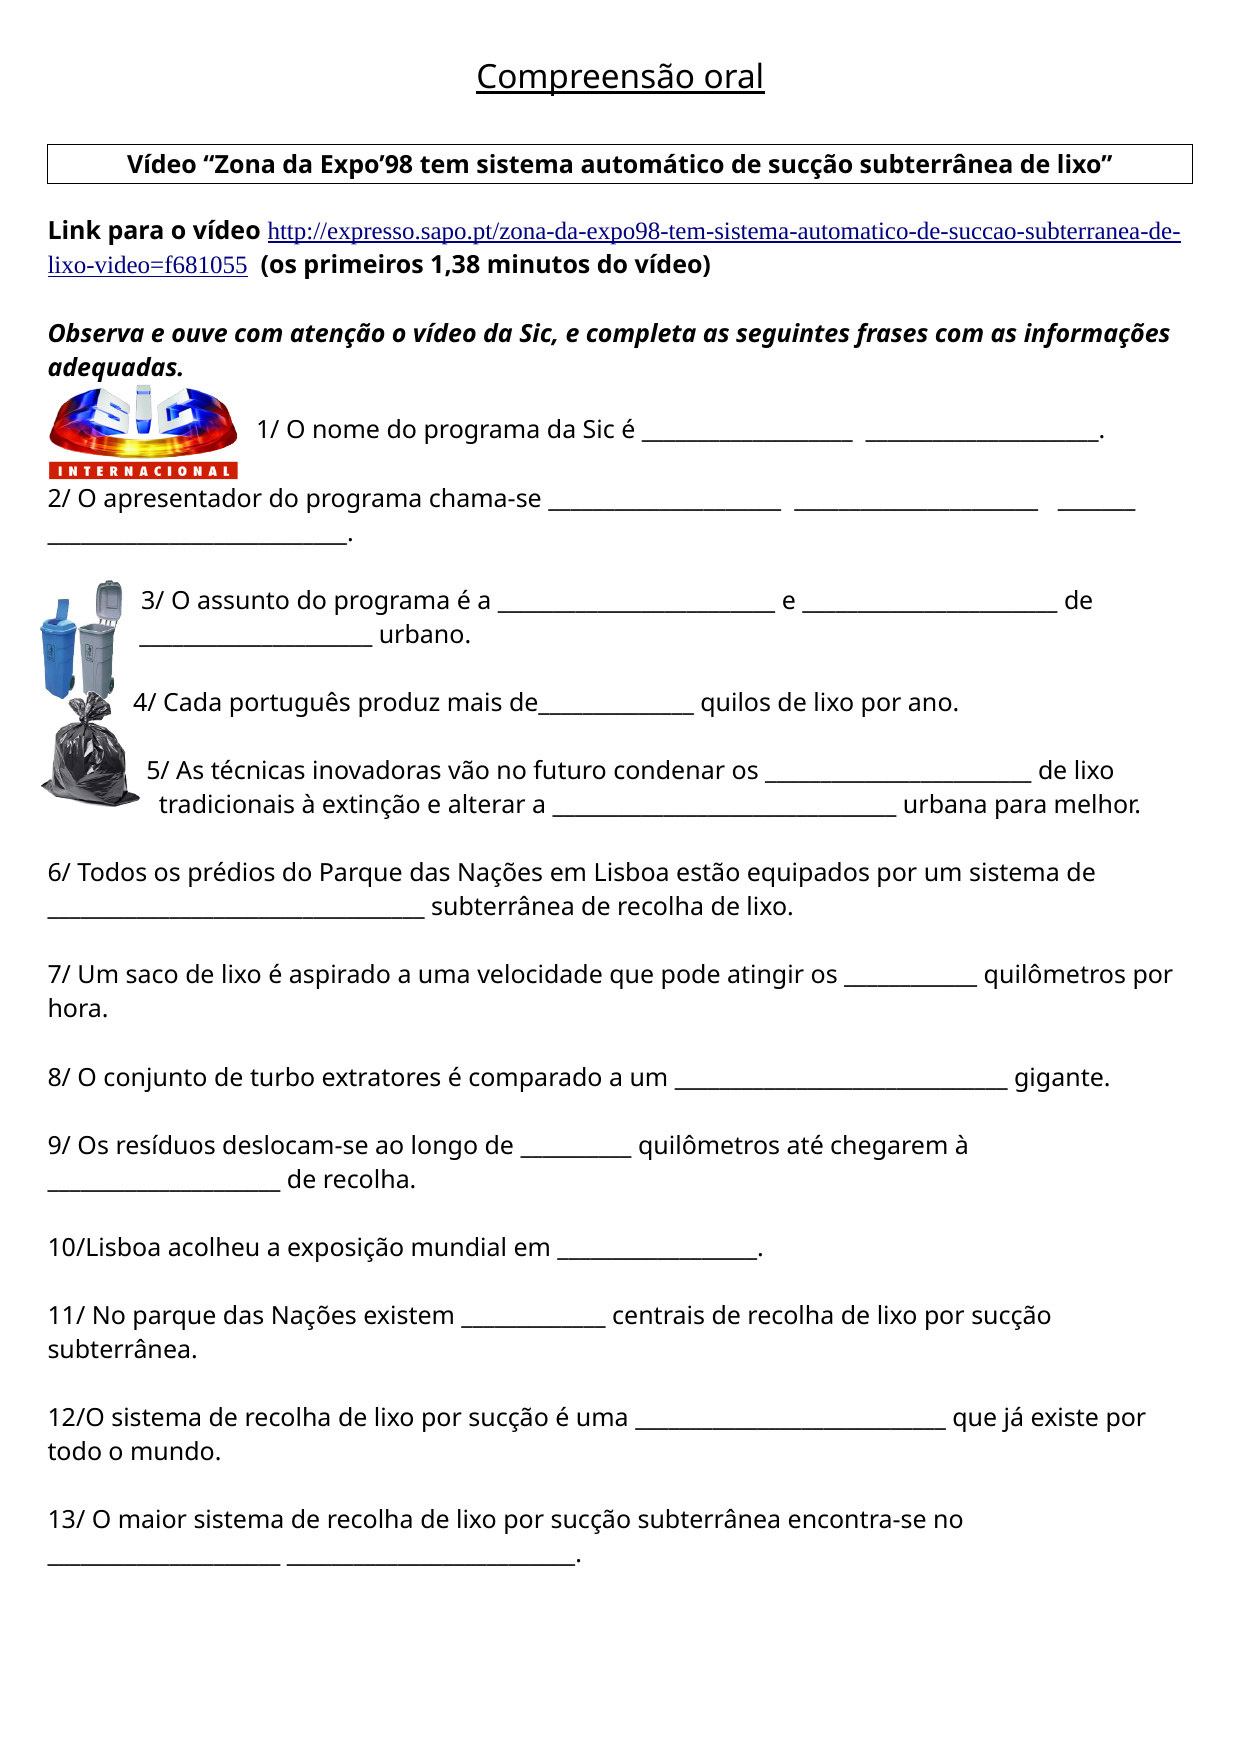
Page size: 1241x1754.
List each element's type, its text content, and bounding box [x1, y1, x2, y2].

text 2/ O apresentador do programa chama-se _____________________ ______________________ _______ ___________________________. [47, 480, 1193, 548]
text Compreensão oral [47, 53, 1193, 98]
text 12/O sistema de recolha de lixo por sucção é uma ____________________________ que já existe por todo o mundo. [47, 1400, 1193, 1468]
text 9/ Os resíduos deslocam-se ao longo de __________ quilômetros até chegarem à _____________________ de recolha. [47, 1127, 1193, 1196]
text 11/ No parque das Nações existem _____________ centrais de recolha de lixo por sucção subterrânea. [47, 1298, 1193, 1366]
text 6/ Todos os prédios do Parque das Nações em Lisboa estão equipados por um sistema de __________________________________ subterrânea de recolha de lixo. [47, 855, 1193, 923]
text 5/ As técnicas inovadoras vão no futuro condenar os ________________________ de lixo tradicionais à extinção e alterar a _______________________________ urbana para melhor. [47, 753, 1193, 821]
text 10/Lisboa acolheu a exposição mundial em __________________. [47, 1229, 1193, 1264]
text 4/ Cada português produz mais de______________ quilos de lixo por ano. [47, 684, 1193, 719]
text Link para o vídeo http://expresso.sapo.pt/zona-da-expo98-tem-sistema-automatico-de-succao-subterranea-de-lixo-video=f681055 (os primeiros 1,38 minutos do vídeo) [47, 213, 1193, 281]
text 3/ O assunto do programa é a _________________________ e _______________________ de _____________________ urbano. [47, 582, 1193, 651]
text 8/ O conjunto de turbo extratores é comparado a um ______________________________ gigante. [47, 1059, 1193, 1093]
text Observa e ouve com atenção o vídeo da Sic, e completa as seguintes frases com as informações adequadas. [47, 315, 1193, 383]
text 13/ O maior sistema de recolha de lixo por sucção subterrânea encontra-se no _____________________ __________________________. [47, 1502, 1193, 1570]
text 1/ O nome do programa da Sic é ___________________ _____________________. [47, 412, 1193, 446]
text Vídeo “Zona da Expo’98 tem sistema automático de sucção subterrânea de lixo” [48, 145, 1192, 183]
text 7/ Um saco de lixo é aspirado a uma velocidade que pode atingir os ____________ quilômetros por hora. [47, 957, 1193, 1025]
